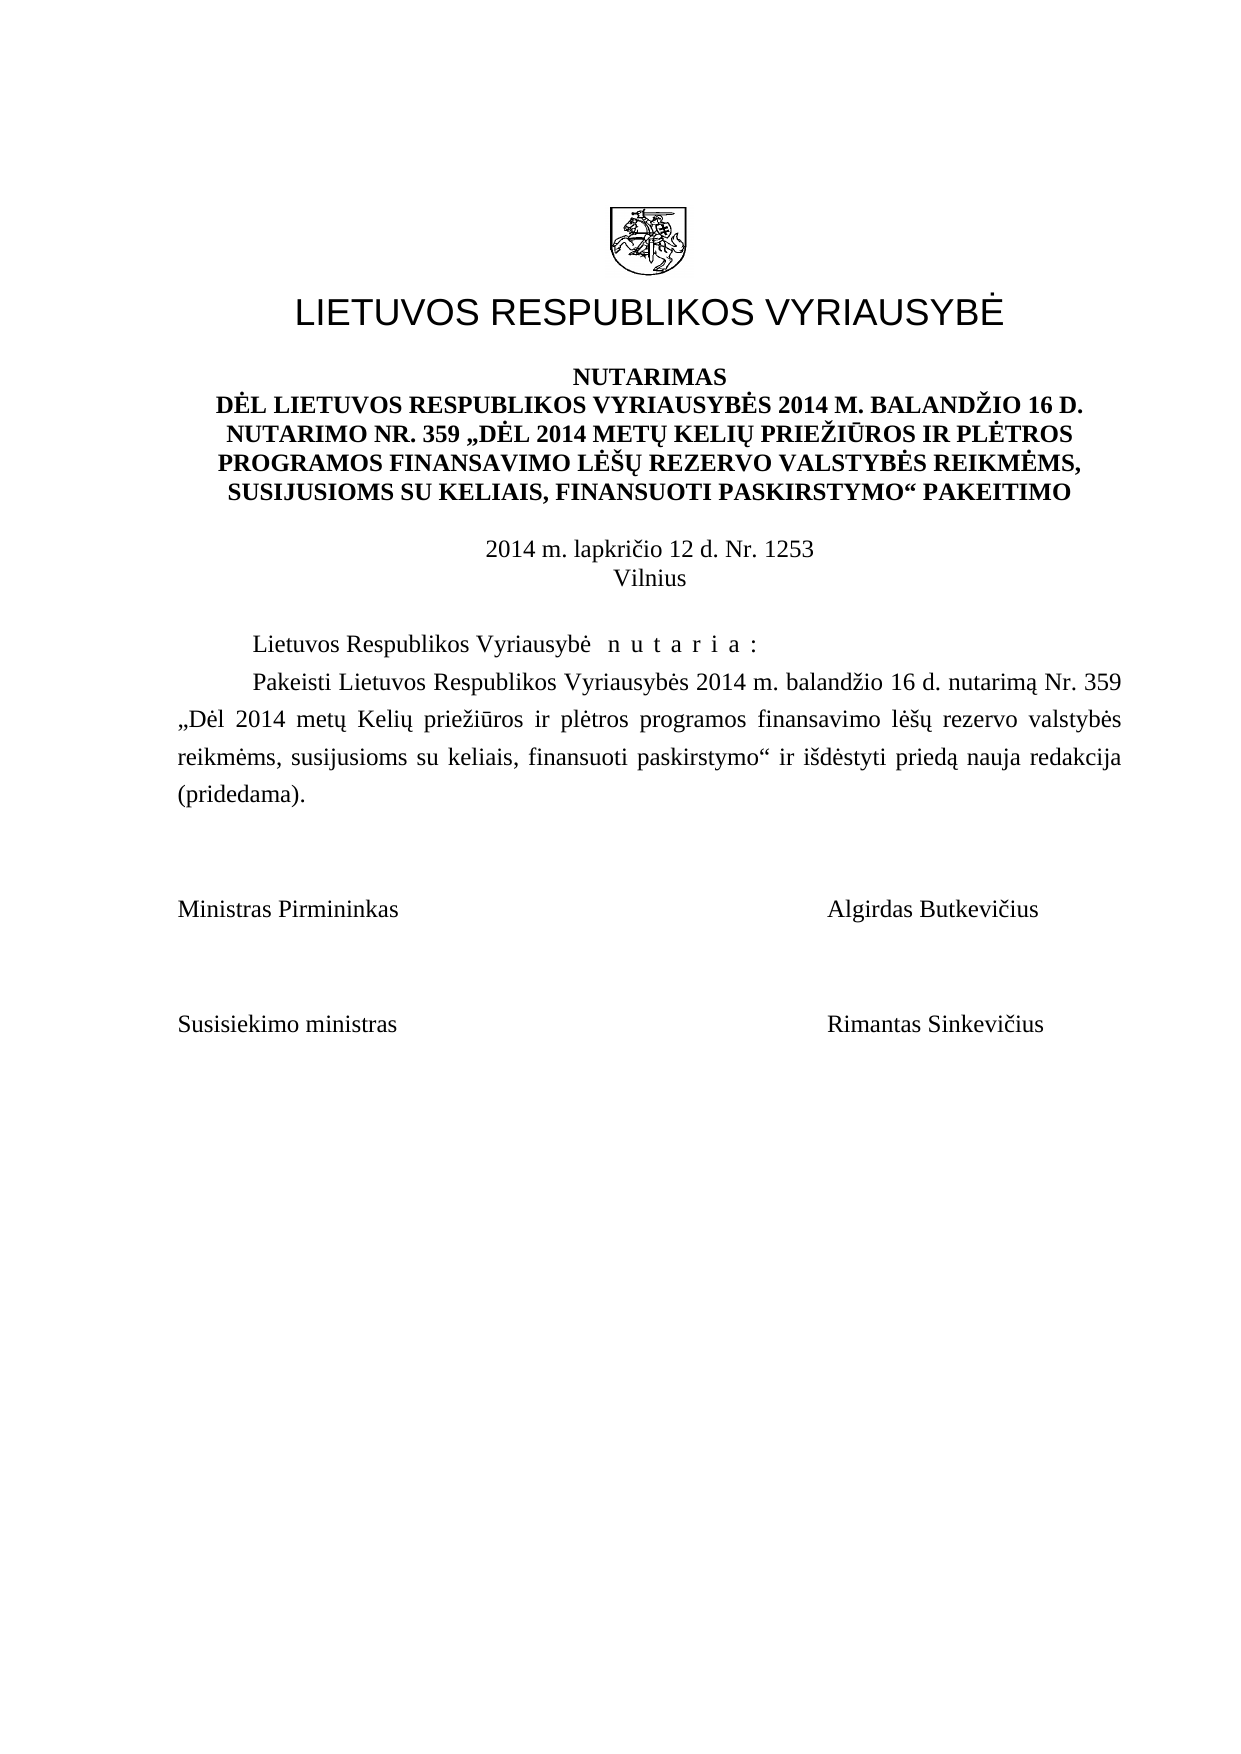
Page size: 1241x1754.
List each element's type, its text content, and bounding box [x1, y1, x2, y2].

text 2014 m. lapkričio 12 d. Nr. 1253 Vilnius [177, 534, 1122, 592]
text nutarimas [177, 362, 1122, 390]
text Lietuvos Respublikos Vyriausybė [177, 290, 1122, 333]
text Lietuvos Respublikos Vyriausybė nutaria: [177, 620, 1122, 658]
text Pakeisti Lietuvos Respublikos Vyriausybės 2014 m. balandžio 16 d. nutarimą Nr. 359 „Dėl 2014 metų Kelių priežiūros ir plėtros programos finansavimo lėšų rezervo valstybės reikmėms, susijusioms su keliais, finansuoti paskirstymo“ ir išdėstyti priedą nauja redakcija (pridedama). [177, 658, 1122, 808]
text Susisiekimo ministras Rimantas Sinkevičius [177, 1009, 1122, 1038]
text Ministras Pirmininkas Algirdas Butkevičius [177, 894, 1122, 923]
text Dėl LIETUVOS RESPUBLIKOS VYRIAUSYBĖS 2014 M. BALANDŽIO 16 D. NUTARIMO NR. 359 „DĖL 2014 METŲ KELIŲ PRIEŽIŪROS IR PLĖTROS PROGRAMOS FINANSAVIMO LĖŠŲ REZERVO VALSTYBĖS REIKMĖMS, SUSIJUSIOMS SU KELIAIS, FINANSUOTI PASKIRSTYMO“ PAKEITIMO [177, 390, 1122, 505]
